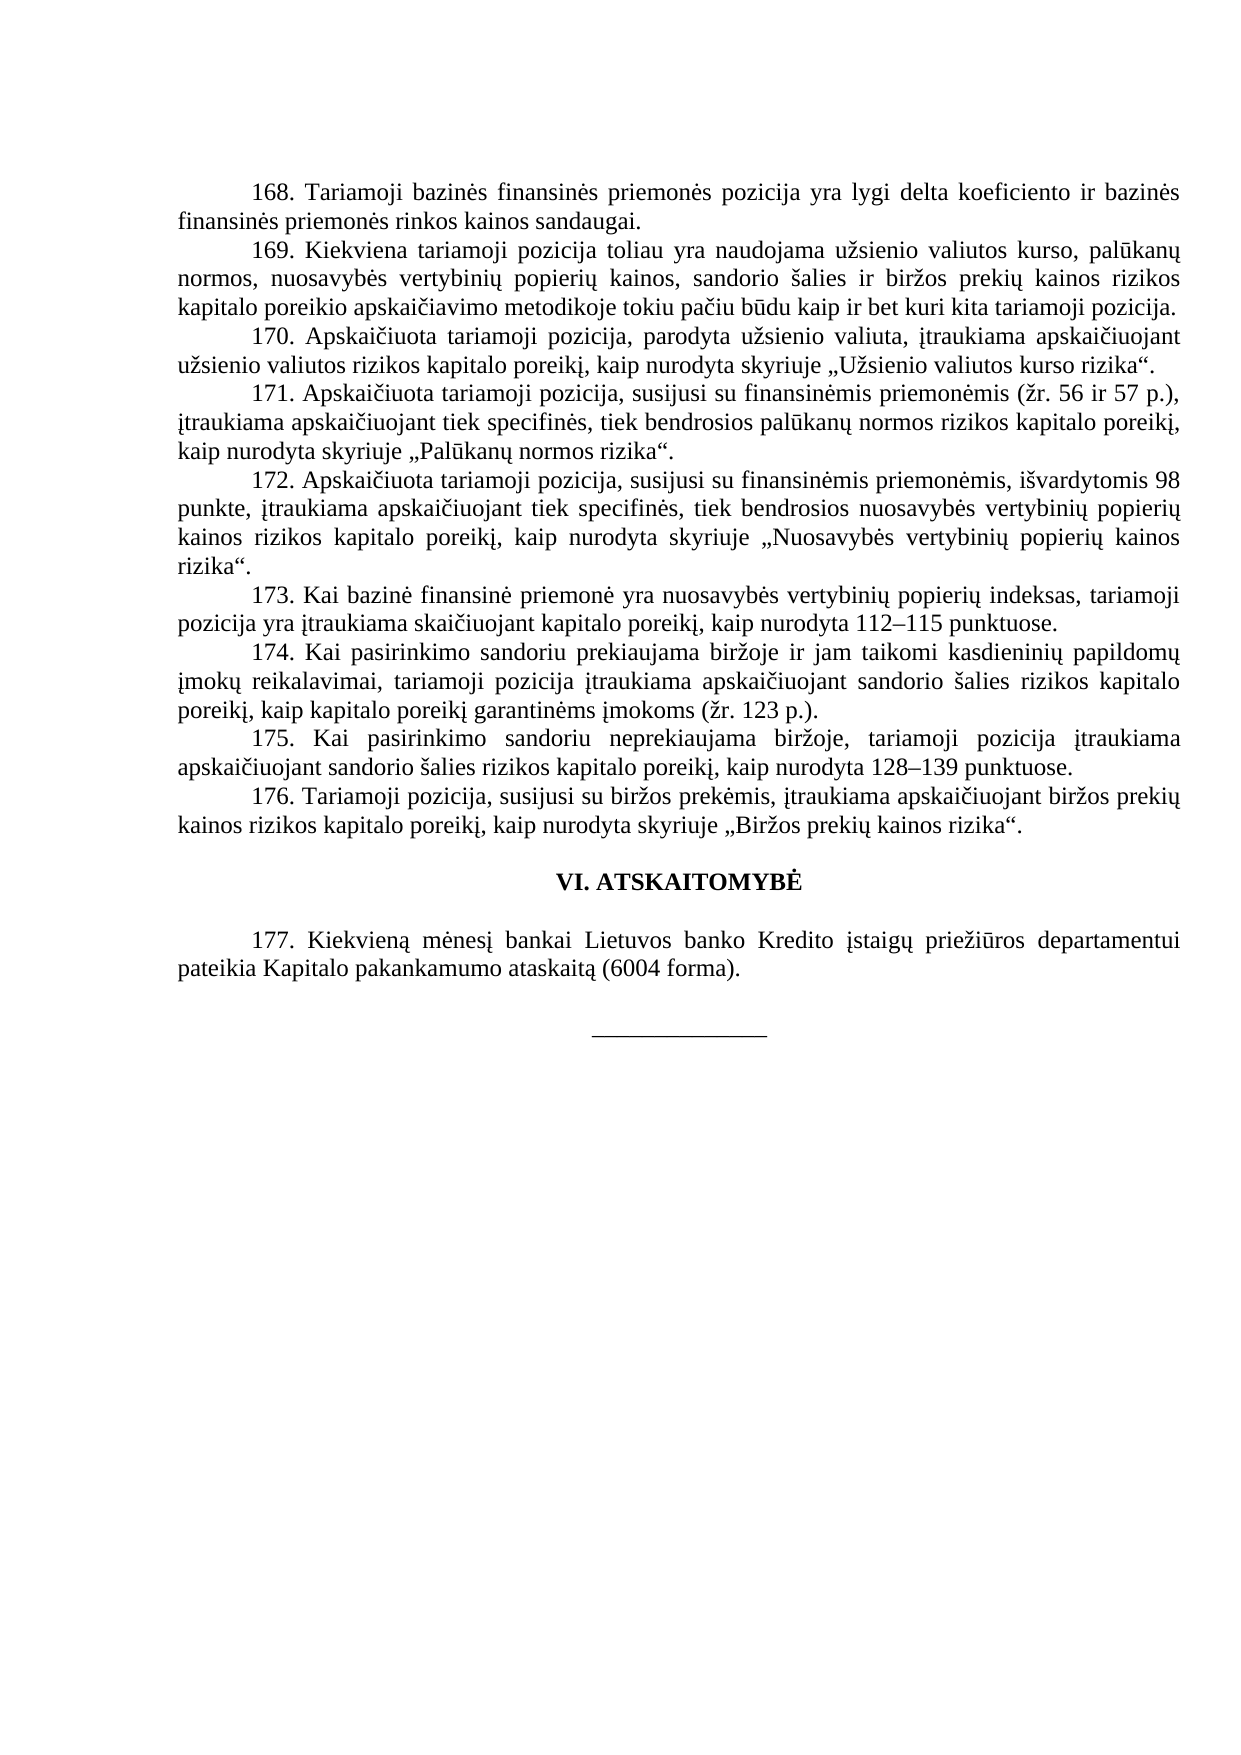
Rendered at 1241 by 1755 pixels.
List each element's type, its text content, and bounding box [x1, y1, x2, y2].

text 171. Apskaičiuota tariamoji pozicija, susijusi su finansinėmis priemonėmis (žr. 56 ir 57 p.), įtraukiama apskaičiuojant tiek specifinės, tiek bendrosios palūkanų normos rizikos kapitalo poreikį, kaip nurodyta skyriuje „Palūkanų normos rizika“. [177, 378, 1181, 465]
text 177. Kiekvieną mėnesį bankai Lietuvos banko Kredito įstaigų priežiūros departamentui pateikia Kapitalo pakankamumo ataskaitą (6004 forma). [177, 925, 1181, 982]
text 172. Apskaičiuota tariamoji pozicija, susijusi su finansinėmis priemonėmis, išvardytomis 98 punkte, įtraukiama apskaičiuojant tiek specifinės, tiek bendrosios nuosavybės vertybinių popierių kainos rizikos kapitalo poreikį, kaip nurodyta skyriuje „Nuosavybės vertybinių popierių kainos rizika“. [177, 465, 1181, 580]
text 174. Kai pasirinkimo sandoriu prekiaujama biržoje ir jam taikomi kasdieninių papildomų įmokų reikalavimai, tariamoji pozicija įtraukiama apskaičiuojant sandorio šalies rizikos kapitalo poreikį, kaip kapitalo poreikį garantinėms įmokoms (žr. 123 p.). [177, 637, 1181, 723]
text 169. Kiekviena tariamoji pozicija toliau yra naudojama užsienio valiutos kurso, palūkanų normos, nuosavybės vertybinių popierių kainos, sandorio šalies ir biržos prekių kainos rizikos kapitalo poreikio apskaičiavimo metodikoje tokiu pačiu būdu kaip ir bet kuri kita tariamoji pozicija. [177, 235, 1181, 321]
text 173. Kai bazinė finansinė priemonė yra nuosavybės vertybinių popierių indeksas, tariamoji pozicija yra įtraukiama skaičiuojant kapitalo poreikį, kaip nurodyta 112–115 punktuose. [177, 580, 1181, 637]
text VI. ATSKAITOMYBĖ [177, 867, 1181, 896]
text ______________ [177, 1011, 1181, 1040]
text 168. Tariamoji bazinės finansinės priemonės pozicija yra lygi delta koeficiento ir bazinės finansinės priemonės rinkos kainos sandaugai. [177, 177, 1181, 235]
text 170. Apskaičiuota tariamoji pozicija, parodyta užsienio valiuta, įtraukiama apskaičiuojant užsienio valiutos rizikos kapitalo poreikį, kaip nurodyta skyriuje „Užsienio valiutos kurso rizika“. [177, 321, 1181, 378]
text 176. Tariamoji pozicija, susijusi su biržos prekėmis, įtraukiama apskaičiuojant biržos prekių kainos rizikos kapitalo poreikį, kaip nurodyta skyriuje „Biržos prekių kainos rizika“. [177, 781, 1181, 838]
text 175. Kai pasirinkimo sandoriu neprekiaujama biržoje, tariamoji pozicija įtraukiama apskaičiuojant sandorio šalies rizikos kapitalo poreikį, kaip nurodyta 128–139 punktuose. [177, 723, 1181, 781]
